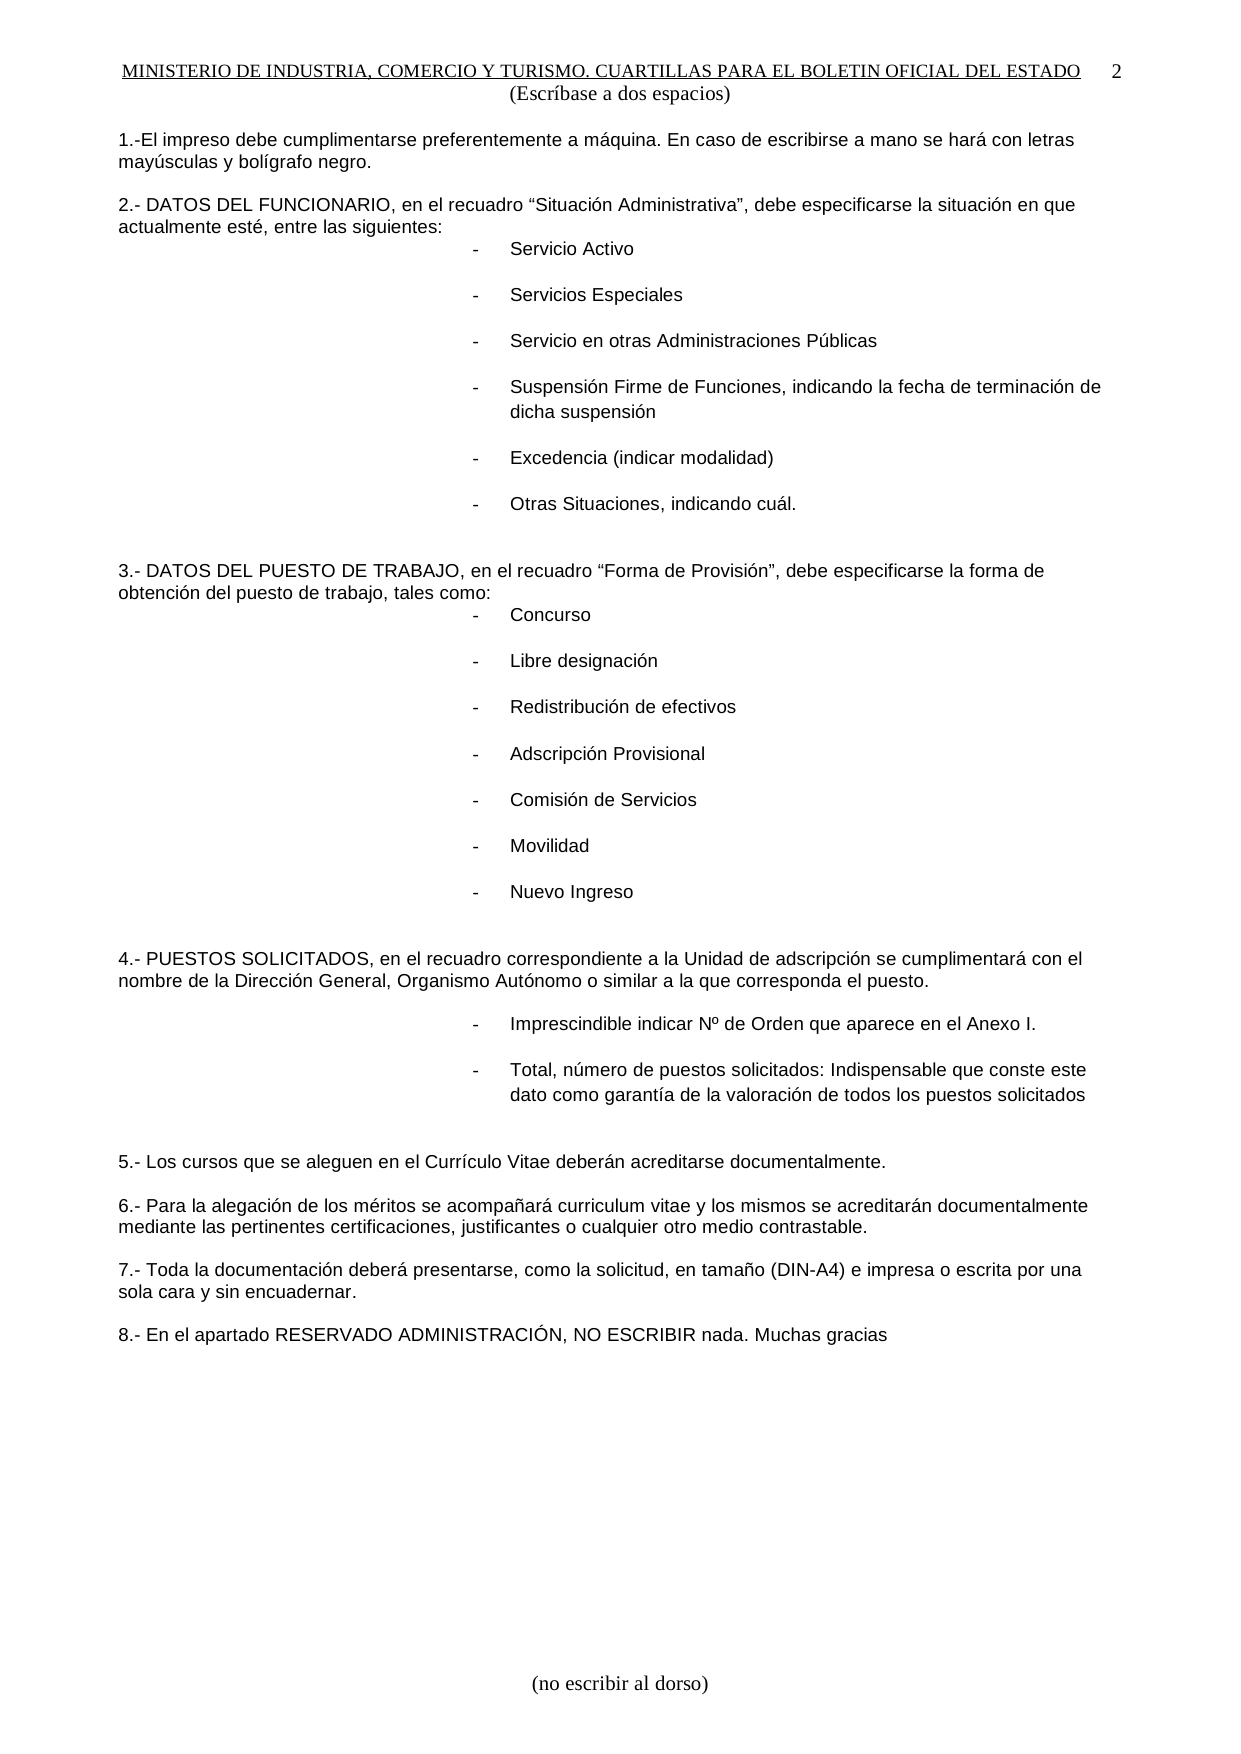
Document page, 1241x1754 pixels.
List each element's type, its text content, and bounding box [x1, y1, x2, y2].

list Servicio en otras Administraciones Públicas [472, 329, 1122, 351]
list Suspensión Firme de Funciones, indicando la fecha de terminación de dicha suspensión [472, 376, 1122, 422]
list Adscripción Provisional [472, 742, 1122, 764]
list Redistribución de efectivos [472, 696, 1122, 718]
text 4.- PUESTOS SOLICITADOS, en el recuadro correspondiente a la Unidad de adscripción se cumplimentará con el nombre de la Dirección General, Organismo Autónomo o similar a la que corresponda el puesto. [118, 948, 1122, 991]
text 8.- En el apartado RESERVADO ADMINISTRACIÓN, NO ESCRIBIR nada. Muchas gracias [118, 1324, 1122, 1345]
list Total, número de puestos solicitados: Indispensable que conste este dato como garantía de la valoración de todos los puestos solicitados [472, 1059, 1122, 1106]
text 7.- Toda la documentación deberá presentarse, como la solicitud, en tamaño (DIN-A4) e impresa o escrita por una sola cara y sin encuadernar. [118, 1259, 1122, 1302]
list Excedencia (indicar modalidad) [472, 446, 1122, 468]
list Comisión de Servicios [472, 788, 1122, 810]
text 1.-El impreso debe cumplimentarse preferentemente a máquina. En caso de escribirse a mano se hará con letras mayúsculas y bolígrafo negro. [118, 129, 1122, 172]
list Otras Situaciones, indicando cuál. [472, 493, 1122, 515]
list Movilidad [472, 834, 1122, 856]
list Libre designación [472, 649, 1122, 672]
text 2.- DATOS DEL FUNCIONARIO, en el recuadro “Situación Administrativa”, debe especificarse la situación en que actualmente esté, entre las siguientes: [118, 194, 1122, 237]
list Servicios Especiales [472, 283, 1122, 305]
list Nuevo Ingreso [472, 880, 1122, 902]
text 3.- DATOS DEL PUESTO DE TRABAJO, en el recuadro “Forma de Provisión”, debe especificarse la forma de obtención del puesto de trabajo, tales como: [118, 560, 1122, 603]
list Imprescindible indicar Nº de Orden que aparece en el Anexo I. [472, 1013, 1122, 1035]
list Servicio Activo [472, 237, 1122, 259]
text 6.- Para la alegación de los méritos se acompañará curriculum vitae y los mismos se acreditarán documentalmente mediante las pertinentes certificaciones, justificantes o cualquier otro medio contrastable. [118, 1194, 1122, 1238]
text 5.- Los cursos que se aleguen en el Currículo Vitae deberán acreditarse documentalmente. [118, 1151, 1122, 1173]
list Concurso [472, 603, 1122, 626]
